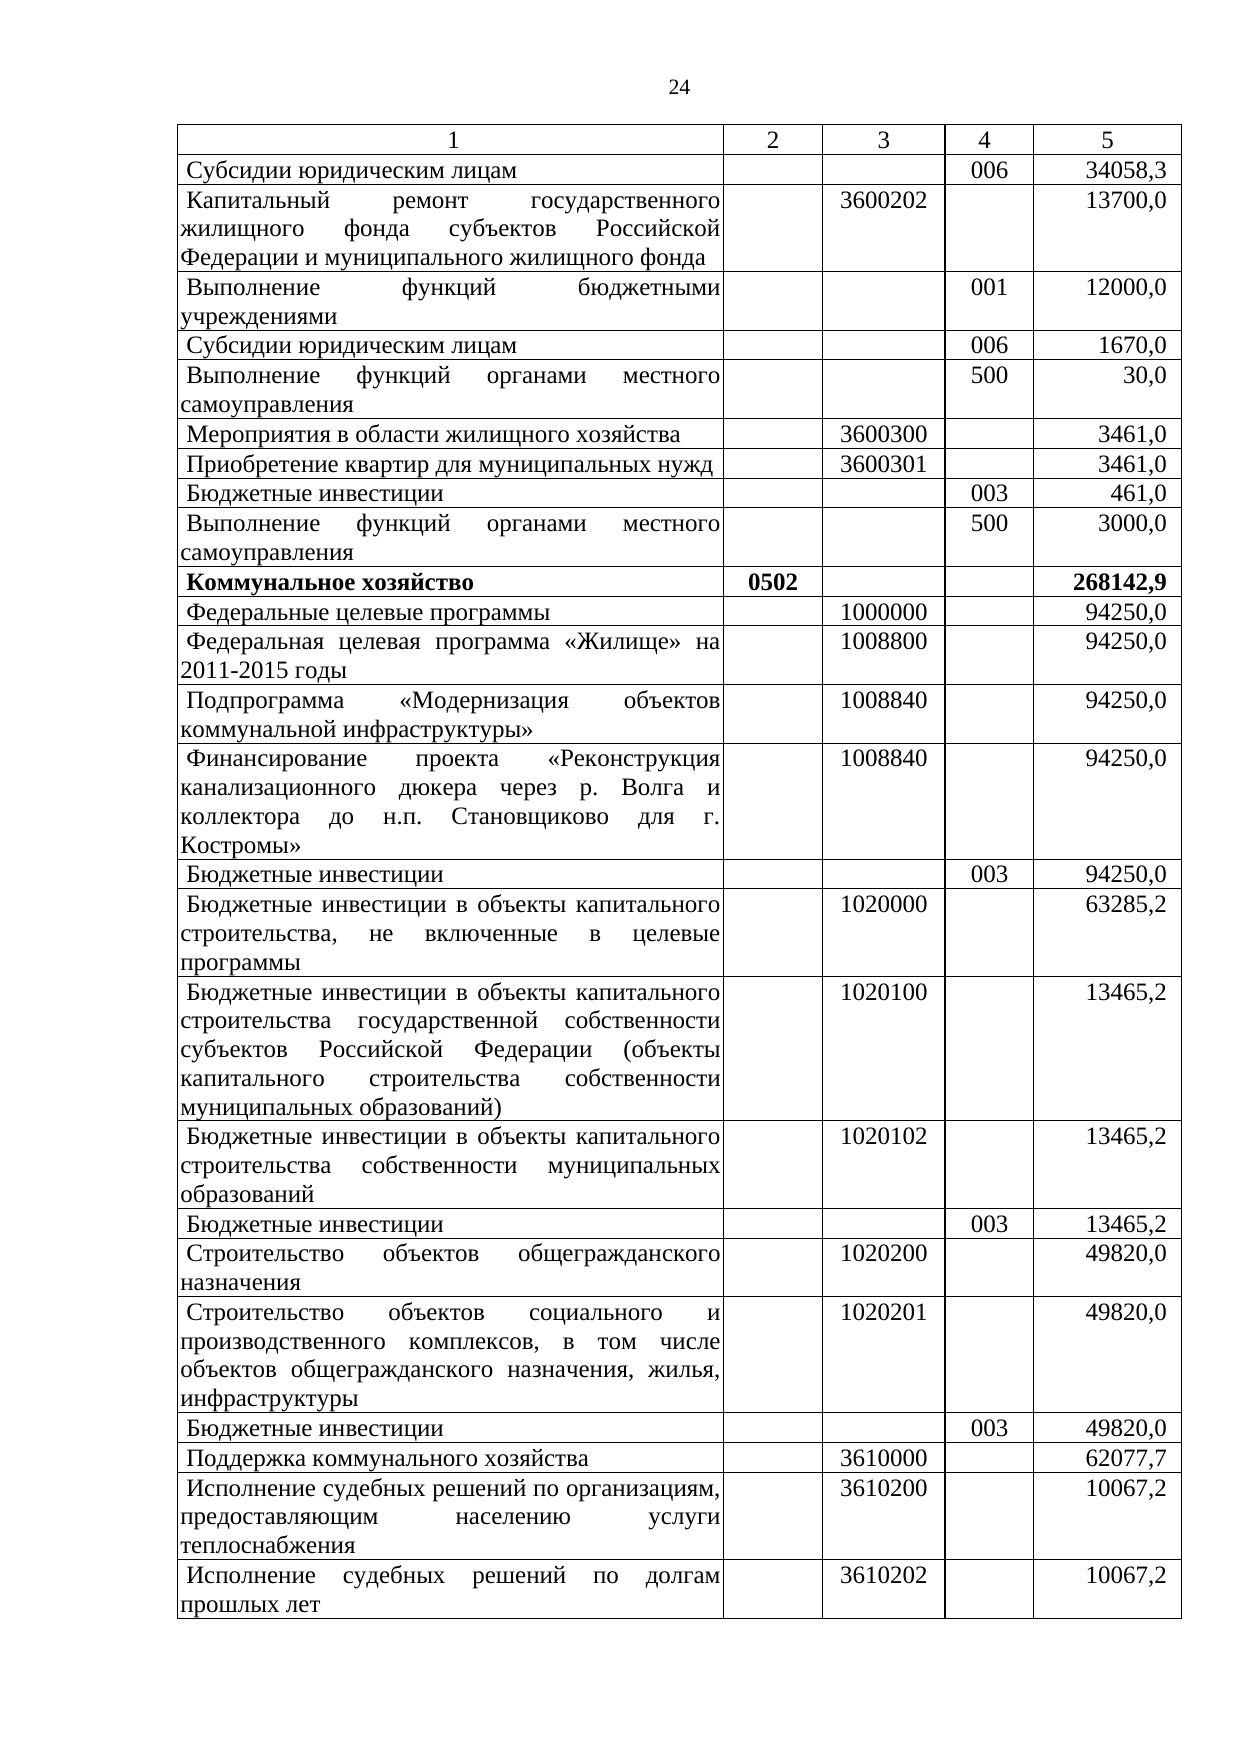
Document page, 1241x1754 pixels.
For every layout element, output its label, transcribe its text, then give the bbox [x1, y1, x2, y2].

table_cell [823, 1209, 944, 1237]
table_cell [946, 685, 1033, 742]
table_cell [1182, 1442, 1216, 1472]
table_cell Бюджетные инвестиции в объекты капитального строительства государственной собственности субъектов Российской Федерации (объекты капитального строительства собственности муниципальных образований) [178, 977, 723, 1120]
table_cell 3600202 [823, 185, 944, 271]
table_cell Бюджетные инвестиции в объекты капитального строительства, не включенные в целевые программы [178, 889, 723, 976]
table_cell 94250,0 [1034, 626, 1181, 684]
table_cell [1182, 684, 1216, 742]
table_cell [1182, 859, 1216, 888]
table_cell [724, 977, 822, 1120]
table_cell [946, 449, 1033, 477]
table_cell [946, 1239, 1033, 1296]
table_cell [823, 508, 944, 566]
table_cell 13465,2 [1034, 1209, 1181, 1237]
table_cell Поддержка коммунального хозяйства [178, 1443, 723, 1472]
table_cell [946, 185, 1033, 271]
table_cell [823, 860, 944, 888]
table_cell [946, 626, 1033, 684]
table_cell 003 [946, 860, 1033, 888]
table_cell [1182, 743, 1216, 858]
table_cell 34058,3 [1034, 155, 1181, 184]
table_cell 62077,7 [1034, 1443, 1181, 1472]
table_cell Субсидии юридическим лицам [178, 155, 723, 184]
table_cell [724, 685, 822, 742]
table_cell 1000000 [823, 597, 944, 625]
table_cell [946, 1121, 1033, 1208]
table_cell [724, 331, 822, 359]
table_cell [724, 1443, 822, 1472]
table_cell 001 [946, 272, 1033, 329]
table_cell Коммунальное хозяйство [178, 567, 723, 596]
table_cell [1182, 478, 1216, 507]
table_cell Капитальный ремонт государственного жилищного фонда субъектов Российской Федерации и муниципального жилищного фонда [178, 185, 723, 271]
table_cell Строительство объектов социального и производственного комплексов, в том числе объектов общегражданского назначения, жилья, инфраструктуры [178, 1297, 723, 1412]
table_cell Федеральная целевая программа «Жилище» на 2011-2015 годы [178, 626, 723, 684]
table_cell [724, 860, 822, 888]
table_cell [724, 1473, 822, 1559]
table_cell [1182, 418, 1216, 448]
table_cell [1182, 1238, 1216, 1296]
table_cell 3461,0 [1034, 449, 1181, 477]
table_cell Субсидии юридическим лицам [178, 331, 723, 359]
table_cell Бюджетные инвестиции [178, 860, 723, 888]
table_cell [1182, 359, 1216, 418]
table_cell 3600301 [823, 449, 944, 477]
table_cell 500 [946, 360, 1033, 418]
table_cell [946, 1297, 1033, 1412]
table_header 2 [724, 125, 822, 154]
table_cell 3600300 [823, 419, 944, 448]
table_cell 3610200 [823, 1473, 944, 1559]
table_cell [1182, 976, 1216, 1120]
table_cell 1008840 [823, 744, 944, 858]
table_cell [946, 889, 1033, 976]
table_cell [724, 744, 822, 858]
table_cell 003 [946, 1413, 1033, 1442]
table_cell [946, 419, 1033, 448]
table_cell Мероприятия в области жилищного хозяйства [178, 419, 723, 448]
table_cell [823, 567, 944, 596]
table_cell [1182, 1559, 1216, 1617]
table_cell [724, 479, 822, 507]
table_cell 1020000 [823, 889, 944, 976]
table_cell [946, 1473, 1033, 1559]
table_cell [823, 479, 944, 507]
table_cell 94250,0 [1034, 744, 1181, 858]
table_cell 3000,0 [1034, 508, 1181, 566]
table_cell 1008800 [823, 626, 944, 684]
table_cell [724, 1121, 822, 1208]
table_header 4 [946, 125, 1033, 154]
table_cell 3461,0 [1034, 419, 1181, 448]
table_cell [724, 1239, 822, 1296]
table_cell 1020102 [823, 1121, 944, 1208]
table_cell 006 [946, 155, 1033, 184]
table_cell 3610202 [823, 1560, 944, 1617]
table_cell [1182, 507, 1216, 566]
table_cell Выполнение функций органами местного самоуправления [178, 508, 723, 566]
table_cell [724, 155, 822, 184]
table_cell [946, 977, 1033, 1120]
table_cell [724, 1209, 822, 1237]
table_cell [1182, 625, 1216, 684]
table_cell [946, 1443, 1033, 1472]
table_cell Строительство объектов общегражданского назначения [178, 1239, 723, 1296]
table_cell 500 [946, 508, 1033, 566]
table_cell Приобретение квартир для муниципальных нужд [178, 449, 723, 477]
table_cell Выполнение функций бюджетными учреждениями [178, 272, 723, 329]
table_cell 006 [946, 331, 1033, 359]
table_cell 94250,0 [1034, 685, 1181, 742]
table_cell Исполнение судебных решений по долгам прошлых лет [178, 1560, 723, 1617]
table_cell 268142,9 [1034, 567, 1181, 596]
table_cell [724, 508, 822, 566]
table_cell 003 [946, 1209, 1033, 1237]
table_cell 3610000 [823, 1443, 944, 1472]
table_header 3 [823, 125, 944, 154]
table_cell 13465,2 [1034, 1121, 1181, 1208]
table_cell [1182, 1120, 1216, 1208]
table_cell 461,0 [1034, 479, 1181, 507]
table_cell Исполнение судебных решений по организациям, предоставляющим населению услуги теплоснабжения [178, 1473, 723, 1559]
table_cell [946, 1560, 1033, 1617]
table_cell Федеральные целевые программы [178, 597, 723, 625]
table_cell 0502 [724, 567, 822, 596]
table_cell [823, 272, 944, 329]
table_cell [1182, 1296, 1216, 1412]
table_header 5 [1034, 125, 1181, 154]
table_cell [724, 1560, 822, 1617]
table_cell [823, 1413, 944, 1442]
table_cell [823, 331, 944, 359]
table_cell 003 [946, 479, 1033, 507]
table_cell 49820,0 [1034, 1297, 1181, 1412]
table_cell [1182, 271, 1216, 329]
table_cell [724, 449, 822, 477]
table_cell [1182, 154, 1216, 184]
table_cell [724, 1297, 822, 1412]
table_cell [1182, 184, 1216, 271]
table_cell [946, 744, 1033, 858]
table_cell 49820,0 [1034, 1413, 1181, 1442]
table_cell 94250,0 [1034, 597, 1181, 625]
table_cell 13465,2 [1034, 977, 1181, 1120]
table_cell 1008840 [823, 685, 944, 742]
table_cell [1182, 566, 1216, 596]
table_cell [724, 889, 822, 976]
table_cell 1020200 [823, 1239, 944, 1296]
table_cell Подпрограмма «Модернизация объектов коммунальной инфраструктуры» [178, 685, 723, 742]
table_cell [823, 155, 944, 184]
table_header 1 [178, 125, 723, 154]
table_cell [724, 185, 822, 271]
table_cell 94250,0 [1034, 860, 1181, 888]
table_cell [1182, 1472, 1216, 1559]
table_cell [724, 419, 822, 448]
table_cell 10067,2 [1034, 1473, 1181, 1559]
table_cell [823, 360, 944, 418]
table_cell 13700,0 [1034, 185, 1181, 271]
table_cell [724, 626, 822, 684]
table_cell Бюджетные инвестиции [178, 479, 723, 507]
table_cell [724, 360, 822, 418]
table_cell [724, 272, 822, 329]
table_cell [1182, 330, 1216, 359]
table_cell 1020100 [823, 977, 944, 1120]
table_cell 10067,2 [1034, 1560, 1181, 1617]
table_cell [724, 1413, 822, 1442]
table_cell [1182, 1208, 1216, 1237]
table_cell [946, 597, 1033, 625]
table_cell Бюджетные инвестиции [178, 1209, 723, 1237]
table_cell 30,0 [1034, 360, 1181, 418]
table_cell [1182, 1412, 1216, 1442]
table_cell [724, 597, 822, 625]
table_cell Бюджетные инвестиции в объекты капитального строительства собственности муниципальных образований [178, 1121, 723, 1208]
table_cell [1182, 596, 1216, 625]
table_cell 63285,2 [1034, 889, 1181, 976]
table_cell Выполнение функций органами местного самоуправления [178, 360, 723, 418]
table_cell 49820,0 [1034, 1239, 1181, 1296]
table_cell [1182, 448, 1216, 477]
table_cell [1182, 888, 1216, 976]
table_cell 12000,0 [1034, 272, 1181, 329]
table_cell Финансирование проекта «Реконструкция канализационного дюкера через р. Волга и коллектора до н.п. Становщиково для г. Костромы» [178, 744, 723, 858]
table_header [1182, 124, 1216, 154]
table_cell 1670,0 [1034, 331, 1181, 359]
table_cell Бюджетные инвестиции [178, 1413, 723, 1442]
table_cell 1020201 [823, 1297, 944, 1412]
table_cell [946, 567, 1033, 596]
